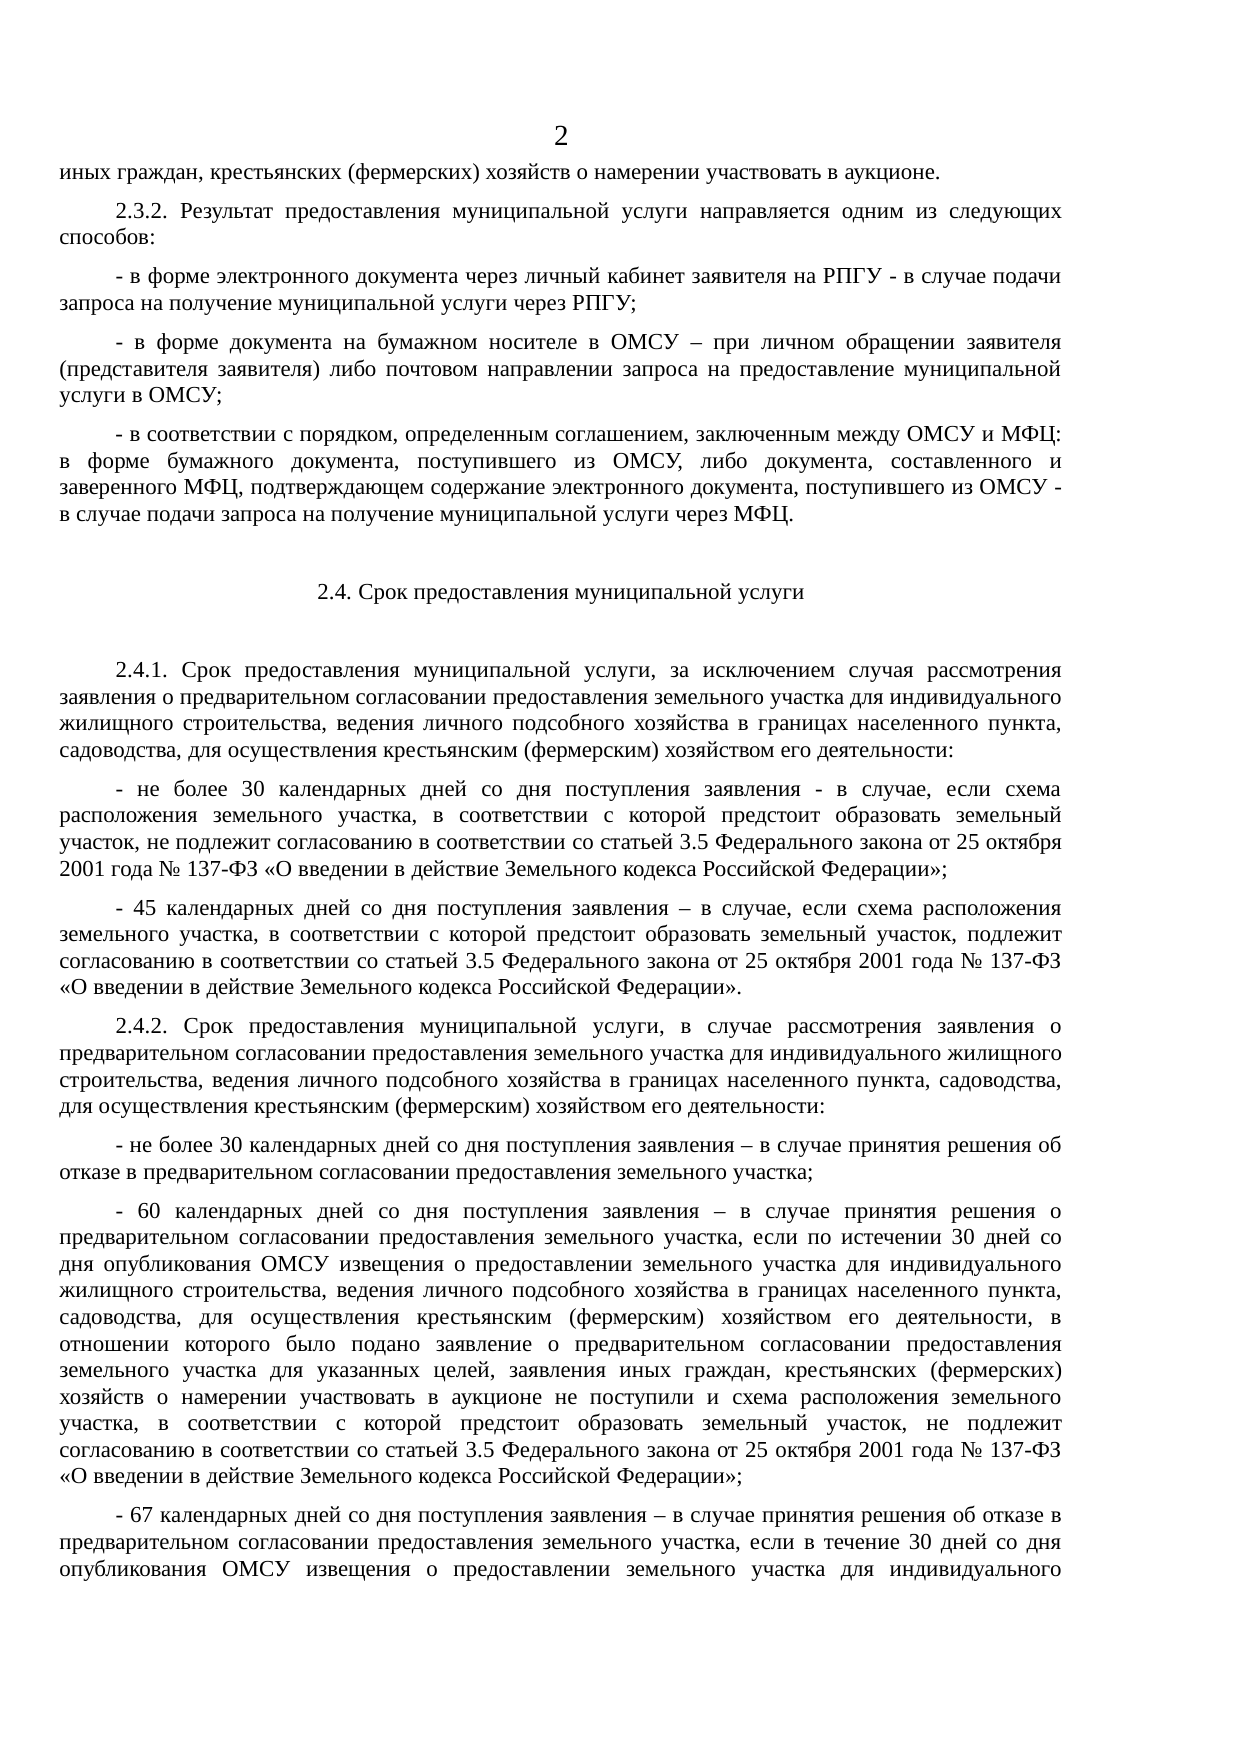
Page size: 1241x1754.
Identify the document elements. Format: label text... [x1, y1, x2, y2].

text 2.4.1. Срок предоставления муниципальной услуги, за исключением случая рассмотрения заявления о предварительном согласовании предоставления земельного участка для индивидуального жилищного строительства, ведения личного подсобного хозяйства в границах населенного пункта, садоводства, для осуществления крестьянским (фермерским) хозяйством его деятельности: [59, 656, 1063, 762]
text - в форме документа на бумажном носителе в ОМСУ – при личном обращении заявителя (представителя заявителя) либо почтовом направлении запроса на предоставление муниципальной услуги в ОМСУ; [59, 328, 1063, 408]
text - в форме электронного документа через личный кабинет заявителя на РПГУ - в случае подачи запроса на получение муниципальной услуги через РПГУ; [59, 262, 1063, 315]
text 2.3.2. Результат предоставления муниципальной услуги направляется одним из следующих способов: [59, 197, 1063, 250]
text - в соответствии с порядком, определенным соглашением, заключенным между ОМСУ и МФЦ: в форме бумажного документа, поступившего из ОМСУ, либо документа, составленного и заверенного МФЦ, подтверждающем содержание электронного документа, поступившего из ОМСУ - в случае подачи запроса на получение муниципальной услуги через МФЦ. [59, 420, 1063, 526]
text 2.4. Срок предоставления муниципальной услуги [59, 578, 1063, 604]
text - не более 30 календарных дней со дня поступления заявления - в случае, если схема расположения земельного участка, в соответствии с которой предстоит образовать земельный участок, не подлежит согласованию в соответствии со статьей 3.5 Федерального закона от 25 октября 2001 года № 137-ФЗ «О введении в действие Земельного кодекса Российской Федерации»; [59, 775, 1063, 881]
text - 60 календарных дней со дня поступления заявления – в случае принятия решения о предварительном согласовании предоставления земельного участка, если по истечении 30 дней со дня опубликования ОМСУ извещения о предоставлении земельного участка для индивидуального жилищного строительства, ведения личного подсобного хозяйства в границах населенного пункта, садоводства, для осуществления крестьянским (фермерским) хозяйством его деятельности, в отношении которого было подано заявление о предварительном согласовании предоставления земельного участка для указанных целей, заявления иных граждан, крестьянских (фермерских) хозяйств о намерении участвовать в аукционе не поступили и схема расположения земельного участка, в соответствии с которой предстоит образовать земельный участок, не подлежит согласованию в соответствии со статьей 3.5 Федерального закона от 25 октября 2001 года № 137-ФЗ «О введении в действие Земельного кодекса Российской Федерации»; [59, 1197, 1063, 1489]
text - 45 календарных дней со дня поступления заявления – в случае, если схема расположения земельного участка, в соответствии с которой предстоит образовать земельный участок, подлежит согласованию в соответствии со статьей 3.5 Федерального закона от 25 октября 2001 года № 137-ФЗ «О введении в действие Земельного кодекса Российской Федерации». [59, 893, 1063, 1000]
text - не более 30 календарных дней со дня поступления заявления – в случае принятия решения об отказе в предварительном согласовании предоставления земельного участка; [59, 1131, 1063, 1184]
text иных граждан, крестьянских (фермерских) хозяйств о намерении участвовать в аукционе. [59, 158, 1063, 184]
text 2.4.2. Срок предоставления муниципальной услуги, в случае рассмотрения заявления о предварительном согласовании предоставления земельного участка для индивидуального жилищного строительства, ведения личного подсобного хозяйства в границах населенного пункта, садоводства, для осуществления крестьянским (фермерским) хозяйством его деятельности: [59, 1012, 1063, 1118]
text - 67 календарных дней со дня поступления заявления – в случае принятия решения об отказе в предварительном согласовании предоставления земельного участка, если в течение 30 дней со дня опубликования ОМСУ извещения о предоставлении земельного участка для индивидуального [59, 1501, 1063, 1581]
